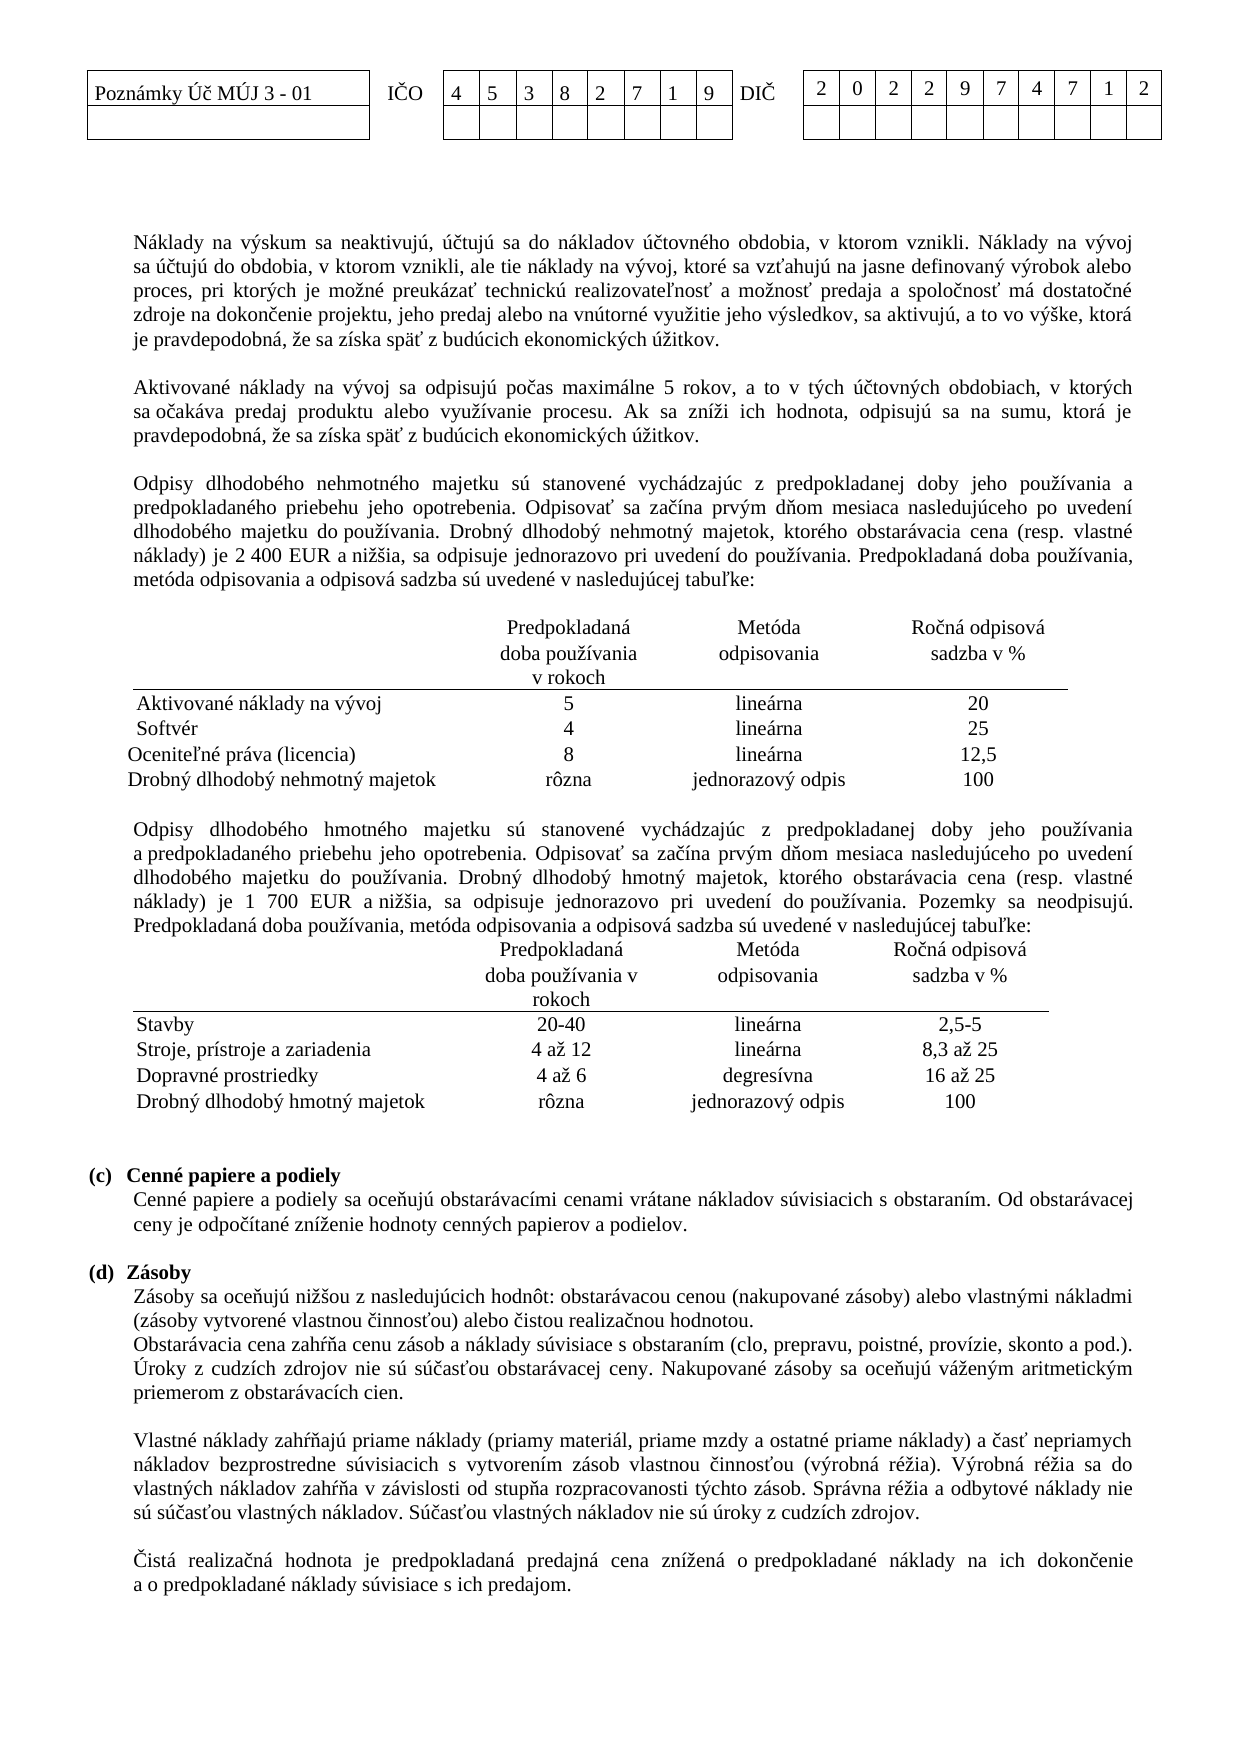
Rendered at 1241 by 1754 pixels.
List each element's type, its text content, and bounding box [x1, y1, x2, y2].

table_cell Drobný dlhodobý hmotný majetok [133, 1089, 458, 1115]
table_header Metóda [679, 937, 856, 963]
table_cell [865, 767, 888, 792]
table_cell lineárna [679, 1037, 856, 1063]
table_cell Drobný dlhodobý nehmotný majetok [133, 767, 487, 792]
text Odpisy dlhodobého hmotného majetku sú stanovené vychádzajúc z predpokladanej doby jeho používania a predpokladaného priebehu jeho opotrebenia. Odpisovať sa začína prvým dňom mesiaca nasledujúceho po uvedení dlhodobého majetku do používania. Drobný dlhodobý hmotný majetok, ktorého obstarávacia cena (resp. vlastné náklady) je 1 700 EUR a nižšia, sa odpisuje jednorazovo pri uvedení do používania. Pozemky sa neodpisujú. Predpokladaná doba používania, metóda odpisovania a odpisová sadzba sú uvedené v nasledujúcej tabuľke: [133, 817, 1134, 937]
table_cell Dopravné prostriedky [133, 1063, 458, 1089]
table_cell 4 až 12 [458, 1037, 664, 1063]
table_cell lineárna [673, 715, 865, 741]
table_cell [856, 1063, 871, 1089]
text Aktivované náklady na vývoj sa odpisujú počas maximálne 5 rokov, a to v tých účtovných obdobiach, v ktorých sa očakáva predaj produktu alebo využívanie procesu. Ak sa zníži ich hodnota, odpisujú sa na sumu, ktorá je pravdepodobná, že sa získa späť z budúcich ekonomických úžitkov. [133, 374, 1134, 447]
table_cell 8 [488, 741, 650, 767]
table_cell 4 [488, 715, 650, 741]
text Zásoby sa oceňujú nižšou z nasledujúcich hodnôt: obstarávacou cenou (nakupované zásoby) alebo vlastnými nákladmi (zásoby vytvorené vlastnou činnosťou) alebo čistou realizačnou hodnotou. [133, 1284, 1134, 1332]
table_cell lineárna [679, 1012, 856, 1037]
text Odpisy dlhodobého nehmotného majetku sú stanovené vychádzajúc z predpokladanej doby jeho používania a predpokladaného priebehu jeho opotrebenia. Odpisovať sa začína prvým dňom mesiaca nasledujúceho po uvedení dlhodobého majetku do používania. Drobný dlhodobý nehmotný majetok, ktorého obstarávacia cena (resp. vlastné náklady) je 2 400 EUR a nižšia, sa odpisuje jednorazovo pri uvedení do používania. Predpokladaná doba používania, metóda odpisovania a odpisová sadzba sú uvedené v nasledujúcej tabuľke: [133, 471, 1134, 591]
table_cell rôzna [488, 767, 650, 792]
table_cell [665, 1063, 679, 1089]
table_cell [443, 641, 487, 689]
list Cenné papiere a podiely [89, 1163, 1134, 1187]
table_cell odpisovania [673, 641, 865, 689]
table_cell [856, 1012, 871, 1037]
table_cell [856, 1037, 871, 1063]
table_cell Aktivované náklady na vývoj [133, 690, 487, 715]
table_cell [650, 641, 673, 689]
table_cell [856, 963, 871, 1011]
table_cell 20 [888, 690, 1068, 715]
text Cenné papiere a podiely sa oceňujú obstarávacími cenami vrátane nákladov súvisiacich s obstaraním. Od obstarávacej ceny je odpočítané zníženie hodnoty cenných papierov a podielov. [133, 1187, 1134, 1236]
table_cell 2,5-5 [871, 1012, 1048, 1037]
table_cell [650, 715, 673, 741]
table_cell 100 [888, 767, 1068, 792]
table_cell degresívna [679, 1063, 856, 1089]
table_header [133, 615, 487, 641]
table_cell jednorazový odpis [673, 767, 865, 792]
table_cell 16 až 25 [871, 1063, 1048, 1089]
table_cell [133, 963, 443, 1011]
text Náklady na výskum sa neaktivujú, účtujú sa do nákladov účtovného obdobia, v ktorom vznikli. Náklady na vývoj sa účtujú do obdobia, v ktorom vznikli, ale tie náklady na vývoj, ktoré sa vzťahujú na jasne definovaný výrobok alebo proces, pri ktorých je možné preukázať technickú realizovateľnosť a možnosť predaja a spoločnosť má dostatočné zdroje na dokončenie projektu, jeho predaj alebo na vnútorné využitie jeho výsledkov, sa aktivujú, a to vo výške, ktorá je pravdepodobná, že sa získa späť z budúcich ekonomických úžitkov. [133, 230, 1134, 351]
table_cell Oceniteľné práva (licencia) [133, 741, 487, 767]
table_cell 100 [871, 1089, 1048, 1115]
table_cell doba používania v rokoch [488, 641, 650, 689]
list Zásoby [89, 1259, 1134, 1284]
table_cell lineárna [673, 741, 865, 767]
table_cell [665, 1089, 679, 1115]
table_cell 25 [888, 715, 1068, 741]
table_cell 8,3 až 25 [871, 1037, 1048, 1063]
table_cell Stroje, prístroje a zariadenia [133, 1037, 458, 1063]
table_cell [856, 1089, 871, 1115]
table_header [856, 937, 871, 963]
table_cell Softvér [133, 715, 487, 741]
table_cell [650, 767, 673, 792]
table_cell doba používania v rokoch [458, 963, 664, 1011]
table_cell [133, 641, 443, 689]
table_cell 4 až 6 [458, 1063, 664, 1089]
table_cell [865, 641, 888, 689]
table_cell [865, 715, 888, 741]
table_cell [665, 963, 679, 1011]
text Obstarávacia cena zahŕňa cenu zásob a náklady súvisiace s obstaraním (clo, prepravu, poistné, provízie, skonto a pod.). Úroky z cudzích zdrojov nie sú súčasťou obstarávacej ceny. Nakupované zásoby sa oceňujú váženým aritmetickým priemerom z obstarávacích cien. [133, 1332, 1134, 1404]
table_cell 20-40 [458, 1012, 664, 1037]
table_cell [665, 1012, 679, 1037]
table_cell sadzba v % [888, 641, 1068, 689]
table_cell [650, 690, 673, 715]
table_cell lineárna [673, 690, 865, 715]
text Čistá realizačná hodnota je predpokladaná predajná cena znížená o predpokladané náklady na ich dokončenie a o predpokladané náklady súvisiace s ich predajom. [133, 1548, 1134, 1596]
text Vlastné náklady zahŕňajú priame náklady (priamy materiál, priame mzdy a ostatné priame náklady) a časť nepriamych nákladov bezprostredne súvisiacich s vytvorením zásob vlastnou činnosťou (výrobná réžia). Výrobná réžia sa do vlastných nákladov zahŕňa v závislosti od stupňa rozpracovanosti týchto zásob. Správna réžia a odbytové náklady nie sú súčasťou vlastných nákladov. Súčasťou vlastných nákladov nie sú úroky z cudzích zdrojov. [133, 1428, 1134, 1524]
table_cell jednorazový odpis [679, 1089, 856, 1115]
table_header Metóda [673, 615, 865, 641]
table_header [133, 937, 458, 963]
table_header Predpokladaná [488, 615, 650, 641]
table_cell [865, 690, 888, 715]
table_header [665, 937, 679, 963]
table_cell [650, 741, 673, 767]
table_header [650, 615, 673, 641]
table_cell 5 [488, 690, 650, 715]
table_header Predpokladaná [458, 937, 664, 963]
table_cell [865, 741, 888, 767]
table_cell odpisovania [679, 963, 856, 1011]
table_header [865, 615, 888, 641]
table_cell sadzba v % [871, 963, 1048, 1011]
table_cell [443, 963, 458, 1011]
table_cell rôzna [458, 1089, 664, 1115]
table_header Ročná odpisová [871, 937, 1048, 963]
table_header Ročná odpisová [888, 615, 1068, 641]
table_cell Stavby [133, 1012, 458, 1037]
table_cell [665, 1037, 679, 1063]
table_cell 12,5 [888, 741, 1068, 767]
